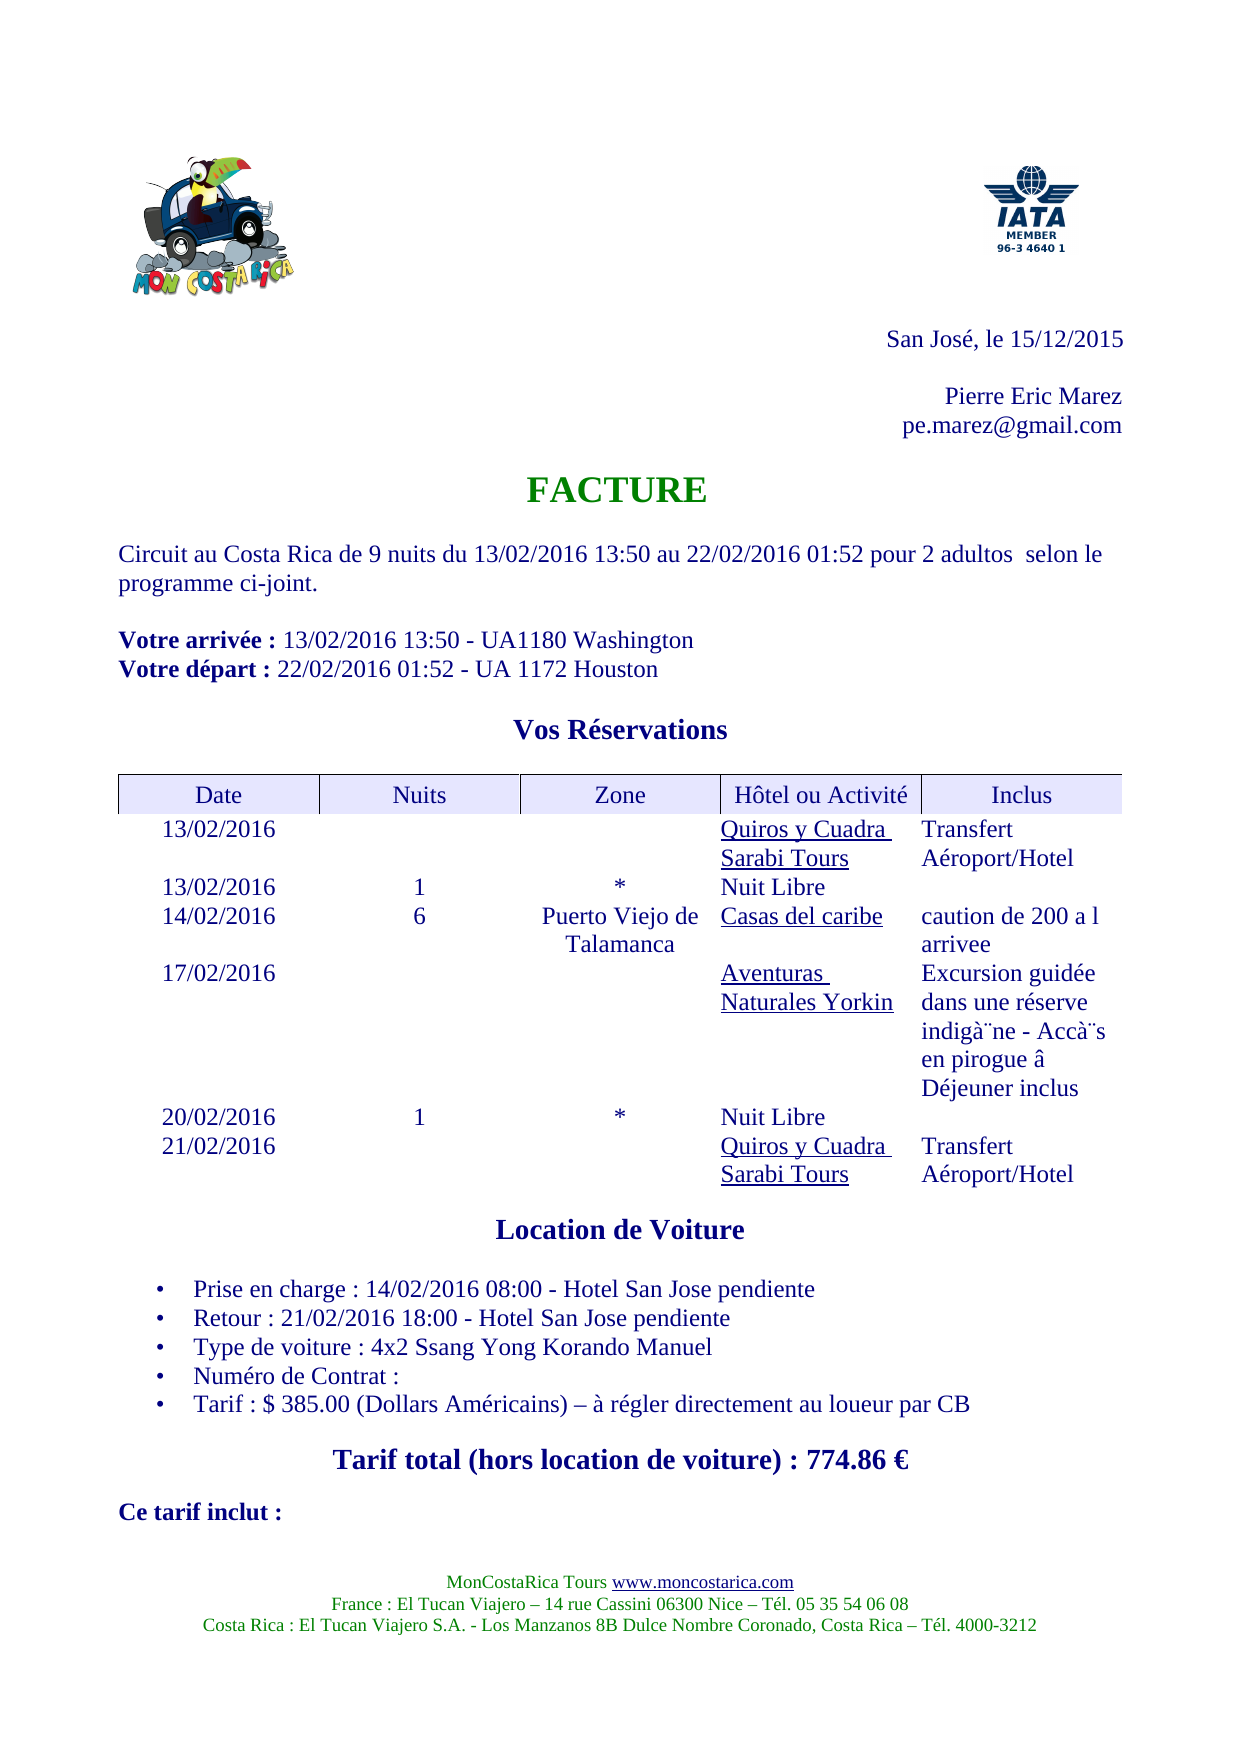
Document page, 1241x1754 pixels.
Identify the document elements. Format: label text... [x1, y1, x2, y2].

table_cell [319, 815, 519, 872]
picture [120, 129, 306, 307]
table_cell 1 [319, 872, 519, 901]
list Retour : 21/02/2016 18:00 - Hotel San Jose pendiente [156, 1303, 1122, 1332]
table_cell 13/02/2016 [118, 815, 319, 872]
picture [983, 166, 1080, 255]
table_cell [520, 815, 720, 872]
table_cell 1 [319, 1102, 519, 1131]
table_cell Quiros y Cuadra Sarabi Tours [720, 1131, 921, 1188]
table_cell Transfert Aéroport/Hotel [921, 815, 1122, 872]
table_header [620, 255, 1122, 324]
table_cell [319, 958, 519, 1102]
text Tarif total (hors location de voiture) : 774.86 € [118, 1442, 1122, 1476]
text Circuit au Costa Rica de 9 nuits du 13/02/2016 13:50 au 22/02/2016 01:52 pour 2 adultos selon le programme ci-joint. [118, 539, 1122, 597]
table_header [620, 118, 1122, 254]
table_header Hôtel ou Activité [721, 775, 921, 814]
table_cell Nuit Libre [720, 1102, 921, 1131]
table_cell Quiros y Cuadra Sarabi Tours [720, 815, 921, 872]
table_cell Casas del caribe [720, 901, 921, 958]
text Ce tarif inclut : [118, 1497, 1122, 1526]
table_cell Aventuras Naturales Yorkin [720, 958, 921, 1102]
table_cell Nuit Libre [720, 872, 921, 901]
table_cell Excursion guidée dans une réserve indigà¨ne - Accà¨s en pirogue â Déjeuner inclus [921, 958, 1122, 1102]
text Votre départ : 22/02/2016 01:52 - UA 1172 Houston [118, 654, 1122, 683]
table_cell [921, 1102, 1122, 1131]
text San José, le 15/12/2015 [118, 324, 1123, 352]
table_header Inclus [922, 775, 1122, 814]
text Votre arrivée : 13/02/2016 13:50 - UA1180 Washington [118, 626, 1122, 654]
table_cell 17/02/2016 [118, 958, 319, 1102]
table_cell 13/02/2016 [118, 872, 319, 901]
list Numéro de Contrat : [156, 1361, 1122, 1389]
text pe.marez@gmail.com [118, 410, 1122, 439]
table_header Date [119, 775, 319, 814]
text Pierre Eric Marez [118, 381, 1122, 410]
list Type de voiture : 4x2 Ssang Yong Korando Manuel [156, 1332, 1122, 1361]
table_cell Puerto Viejo de Talamanca [520, 901, 720, 958]
table_cell [921, 872, 1122, 901]
table_cell Transfert Aéroport/Hotel [921, 1131, 1122, 1188]
text Vos Réservations [118, 712, 1122, 745]
table_cell [520, 958, 720, 1102]
table_header [118, 118, 620, 129]
table_header [118, 130, 620, 324]
table_cell 21/02/2016 [118, 1131, 319, 1188]
table_cell 14/02/2016 [118, 901, 319, 958]
table_cell [520, 1131, 720, 1188]
table_cell caution de 200 a l arrivee [921, 901, 1122, 958]
table_cell [319, 1131, 519, 1188]
list Tarif : $ 385.00 (Dollars Américains) – à régler directement au loueur par CB [156, 1389, 1122, 1418]
table_cell 20/02/2016 [118, 1102, 319, 1131]
list Prise en charge : 14/02/2016 08:00 - Hotel San Jose pendiente [156, 1274, 1122, 1303]
table_cell 6 [319, 901, 519, 958]
text FACTURE [118, 467, 1122, 511]
table_cell * [520, 1102, 720, 1131]
table_header Zone [521, 775, 720, 814]
table_header Nuits [320, 775, 519, 814]
table_cell * [520, 872, 720, 901]
text Location de Voiture [118, 1212, 1122, 1246]
